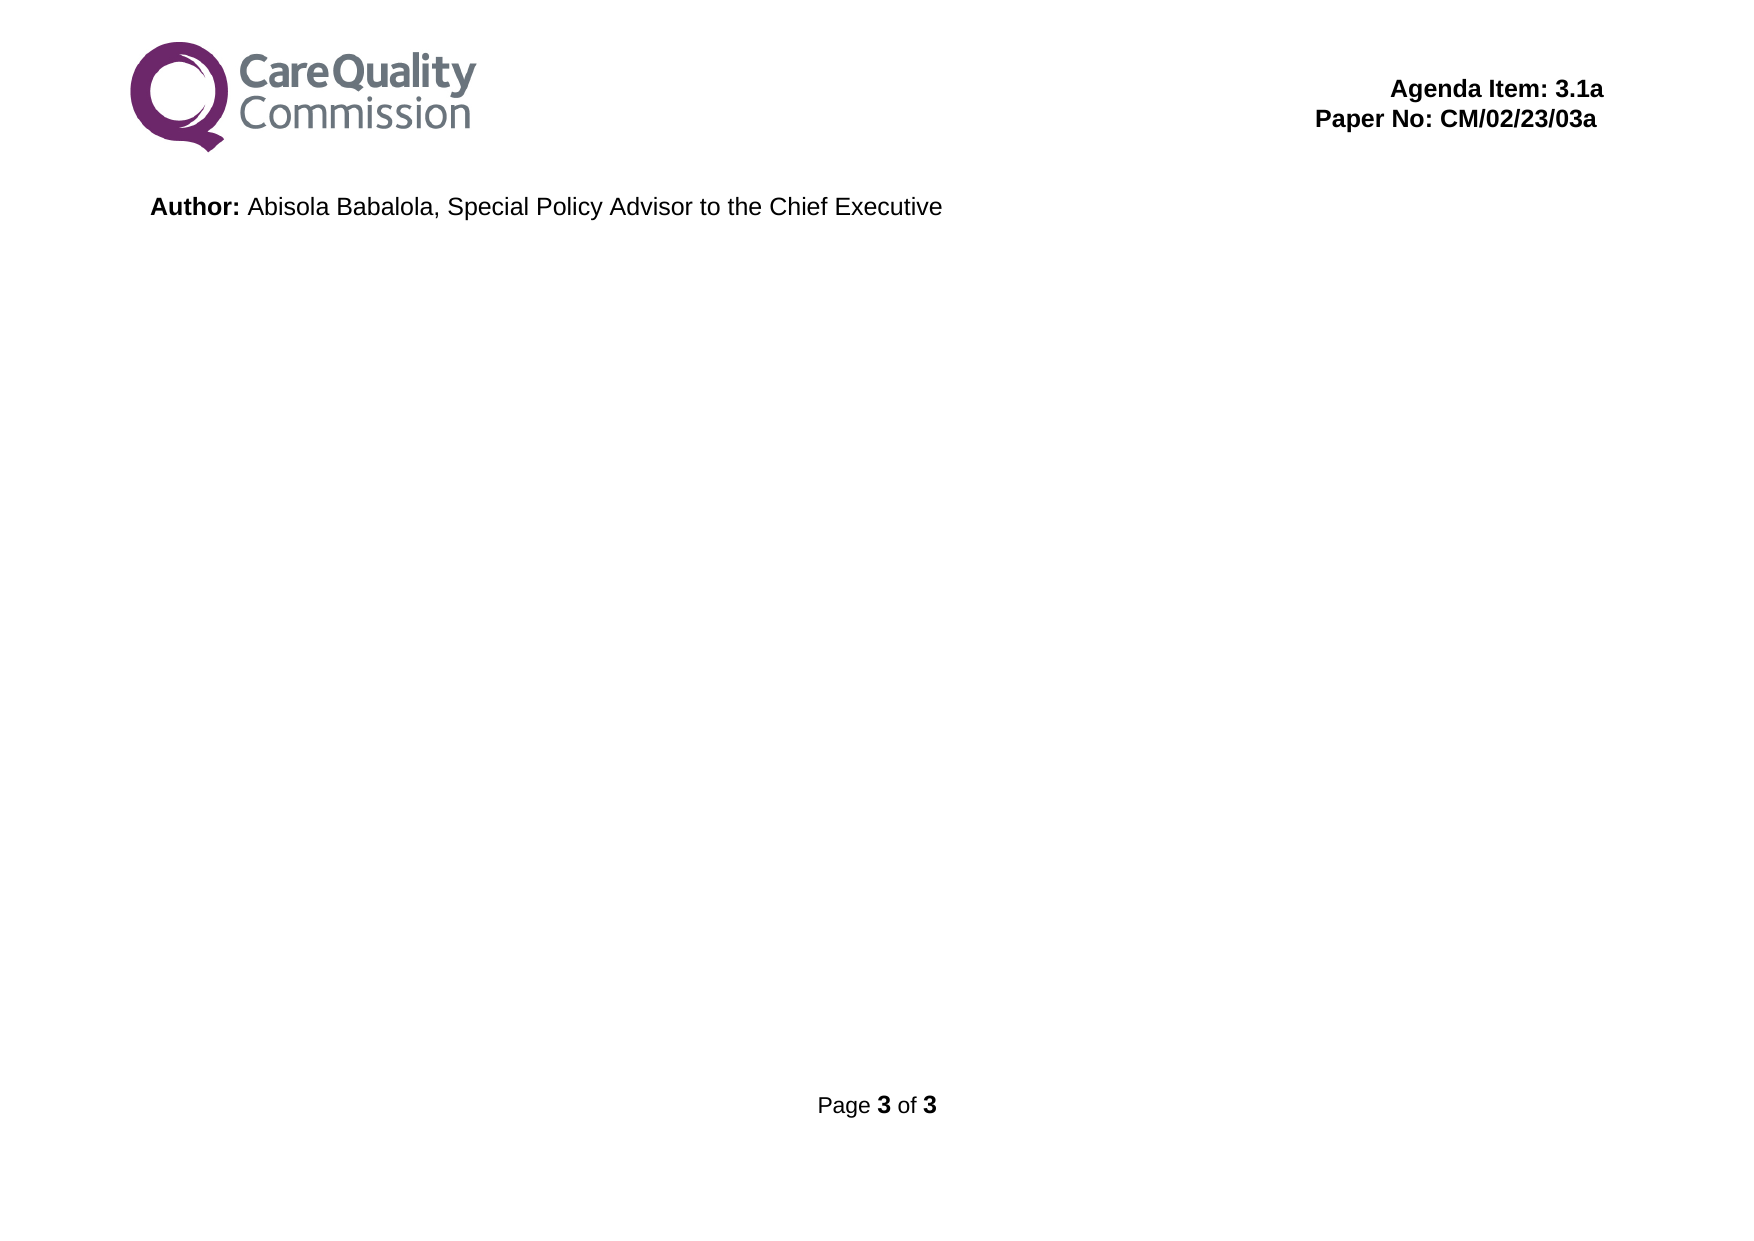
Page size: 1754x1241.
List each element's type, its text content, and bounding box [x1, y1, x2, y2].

text Author: Abisola Babalola, Special Policy Advisor to the Chief Executive [150, 192, 1604, 221]
